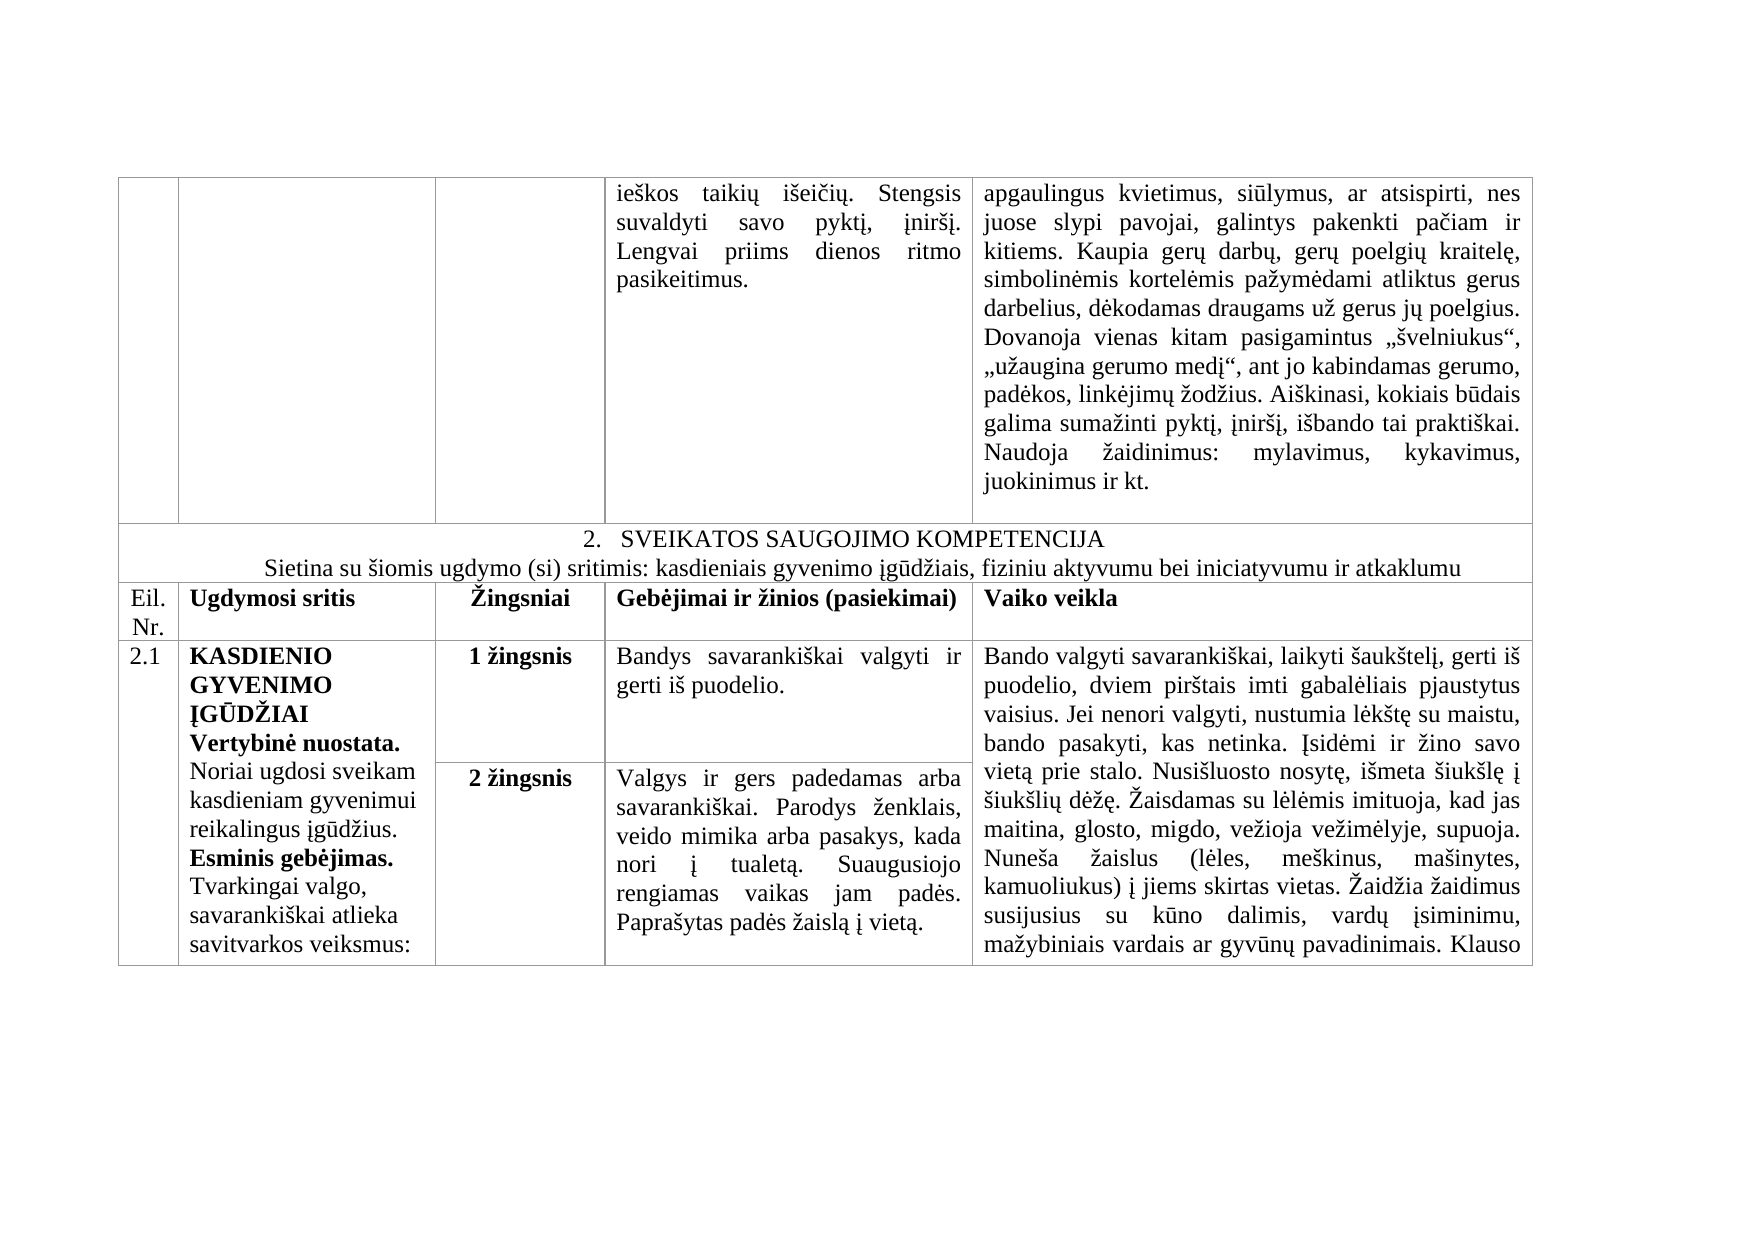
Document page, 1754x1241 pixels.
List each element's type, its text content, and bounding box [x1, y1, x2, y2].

table_cell Žingsniai [436, 583, 604, 640]
table_cell apgaulingus kvietimus, siūlymus, ar atsispirti, nes juose slypi pavojai, galintys pakenkti pačiam ir kitiems. Kaupia gerų darbų, gerų poelgių kraitelę, simbolinėmis kortelėmis pažymėdami atliktus gerus darbelius, dėkodamas draugams už gerus jų poelgius. Dovanoja vienas kitam pasigamintus „švelniukus“, „užaugina gerumo medį“, ant jo kabindamas gerumo, padėkos, linkėjimų žodžius. Aiškinasi, kokiais būdais galima sumažinti pyktį, įniršį, išbando tai praktiškai. Naudoja žaidinimus: mylavimus, kykavimus, juokinimus ir kt. [973, 178, 1532, 523]
table_cell [436, 178, 604, 523]
table_cell Ugdymosi sritis [179, 583, 435, 640]
table_cell 2 žingsnis [436, 763, 604, 964]
table_cell Gebėjimai ir žinios (pasiekimai) [606, 583, 972, 640]
table_cell KASDIENIO GYVENIMO ĮGŪDŽIAI Vertybinė nuostata. Noriai ugdosi sveikam kasdieniam gyvenimui reikalingus įgūdžius. Esminis gebėjimas. Tvarkingai valgo, savarankiškai atlieka savitvarkos veiksmus: [179, 641, 435, 964]
table_cell Eil. Nr. [119, 583, 178, 640]
table_cell Vaiko veikla [973, 583, 1532, 640]
table_cell [119, 178, 178, 523]
table_cell Bandys savarankiškai valgyti ir gerti iš puodelio. [606, 641, 972, 762]
table_cell Valgys ir gers padedamas arba savarankiškai. Parodys ženklais, veido mimika arba pasakys, kada nori į tualetą. Suaugusiojo rengiamas vaikas jam padės. Paprašytas padės žaislą į vietą. [606, 763, 972, 964]
table_cell ieškos taikių išeičių. Stengsis suvaldyti savo pyktį, įniršį. Lengvai priims dienos ritmo pasikeitimus. [606, 178, 972, 523]
table_cell 2.1 [119, 641, 178, 964]
table_cell [179, 178, 435, 523]
table_cell Bando valgyti savarankiškai, laikyti šaukštelį, gerti iš puodelio, dviem pirštais imti gabalėliais pjaustytus vaisius. Jei nenori valgyti, nustumia lėkštę su maistu, bando pasakyti, kas netinka. Įsidėmi ir žino savo vietą prie stalo. Nusišluosto nosytę, išmeta šiukšlę į šiukšlių dėžę. Žaisdamas su lėlėmis imituoja, kad jas maitina, glosto, migdo, vežioja vežimėlyje, supuoja. Nuneša žaislus (lėles, meškinus, mašinytes, kamuoliukus) į jiems skirtas vietas. Žaidžia žaidimus susijusius su kūno dalimis, vardų įsiminimu, mažybiniais vardais ar gyvūnų pavadinimais. Klauso [973, 641, 1532, 964]
table_cell 1 žingsnis [436, 641, 604, 762]
table_cell 2. SVEIKATOS SAUGOJIMO KOMPETENCIJA Sietina su šiomis ugdymo (si) sritimis: kasdieniais gyvenimo įgūdžiais, fiziniu aktyvumu bei iniciatyvumu ir atkaklumu [119, 524, 1532, 582]
